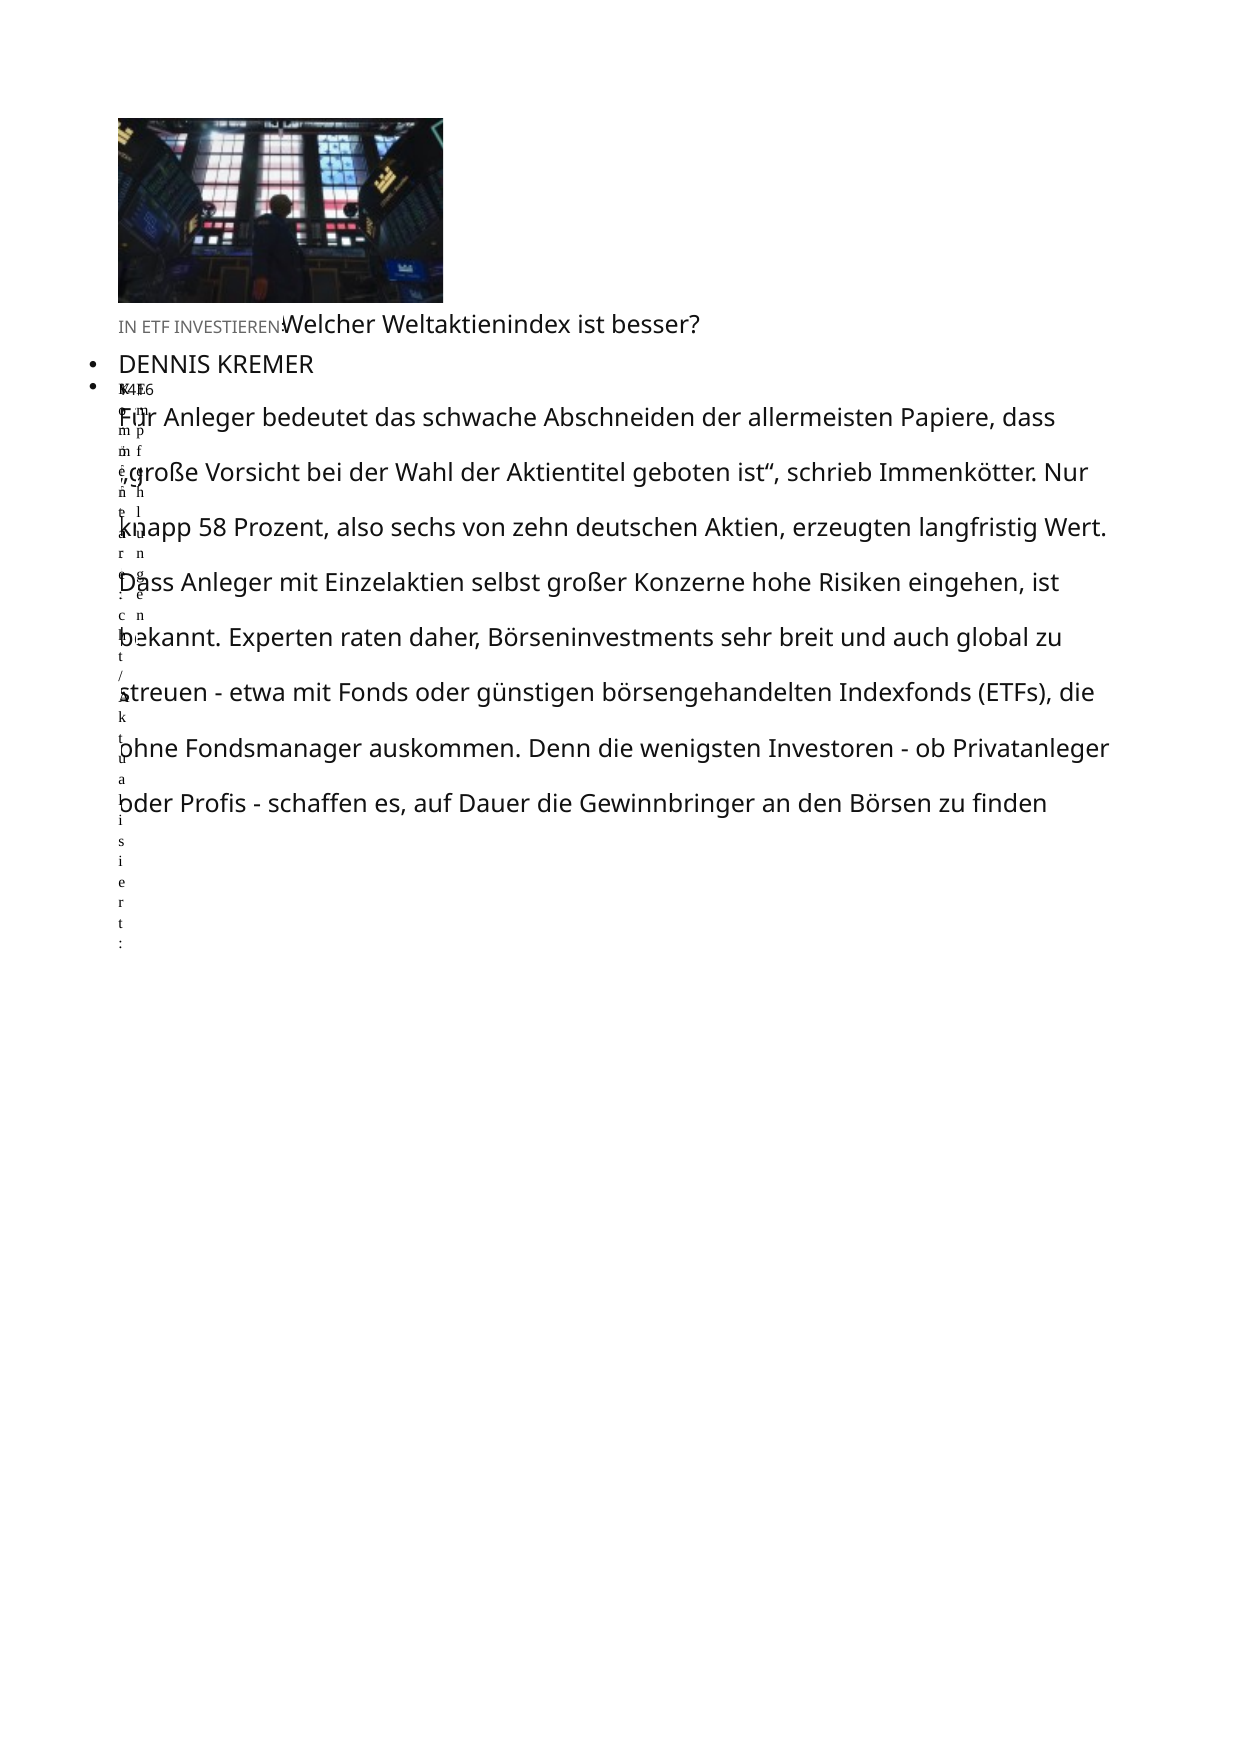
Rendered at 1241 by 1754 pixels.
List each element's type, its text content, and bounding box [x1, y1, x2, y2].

list 1416 [121, 380, 136, 391]
list 1416 [121, 392, 136, 399]
list DENNIS KREMER [118, 350, 1122, 380]
text IN ETF INVESTIERENWelcher Weltaktienindex ist besser? [118, 307, 1122, 341]
picture [118, 118, 444, 303]
text Dass Anleger mit Einzelaktien selbst großer Konzerne hohe Risiken eingehen, ist bekannt. Experten raten daher, Börseninvestments sehr breit und auch global zu streuen - etwa mit Fonds oder günstigen börsengehandelten Indexfonds (ETFs), die ohne Fondsmanager auskommen. Denn die wenigsten Investoren - ob Privatanleger oder Profis - schaffen es, auf Dauer die Gewinnbringer an den Börsen zu finden [121, 565, 1122, 819]
list 1416 [138, 380, 1122, 399]
text Für Anleger bedeutet das schwache Abschneiden der allermeisten Papiere, dass „große Vorsicht bei der Wahl der Aktientitel geboten ist“, schrieb Immenkötter. Nur knapp 58 Prozent, also sechs von zehn deutschen Aktien, erzeugten langfristig Wert. [138, 399, 1122, 544]
